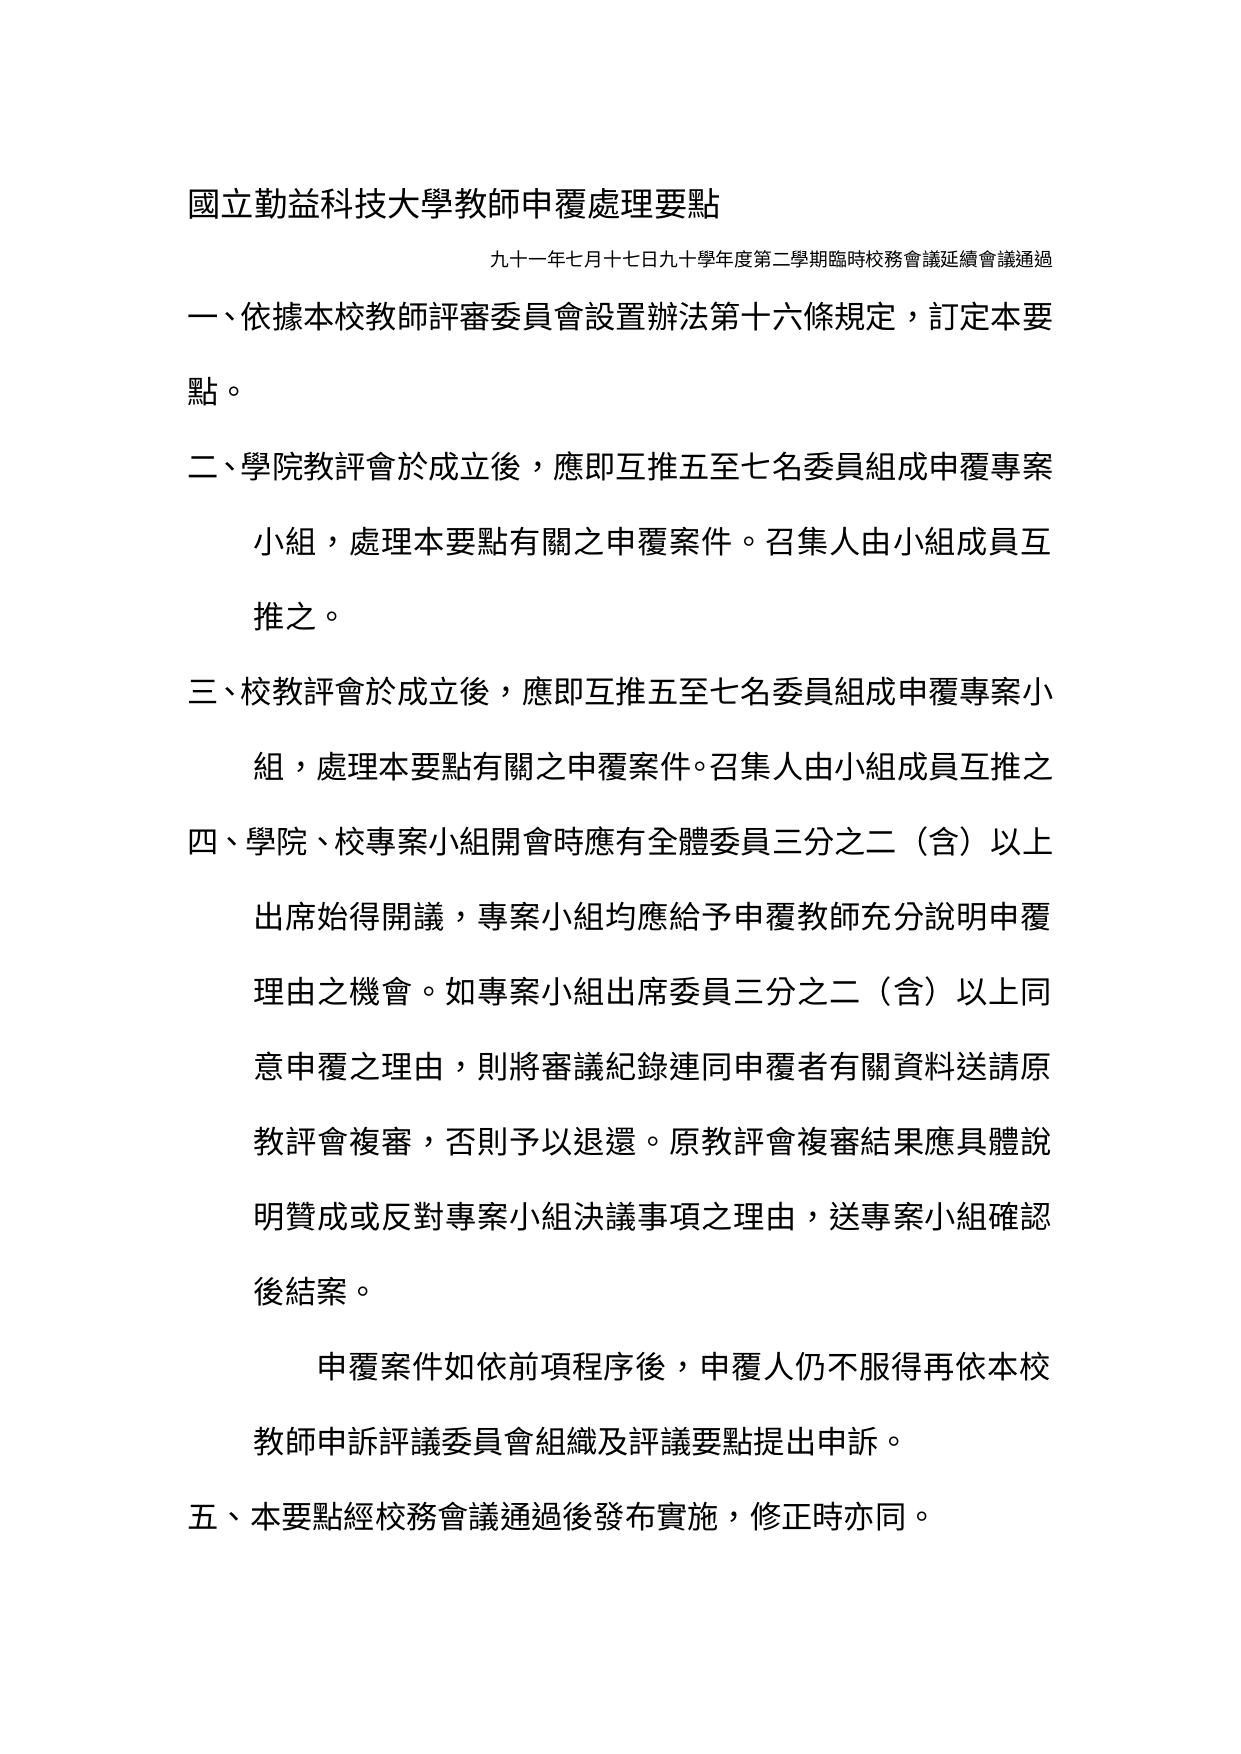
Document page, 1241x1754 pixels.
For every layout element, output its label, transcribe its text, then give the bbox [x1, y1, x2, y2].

text 五、本要點經校務會議通過後發布實施，修正時亦同。 [187, 1477, 1053, 1552]
text 九十一年七月十七日九十學年度第二學期臨時校務會議延續會議通過 [187, 239, 1053, 277]
text 申覆案件如依前項程序後，申覆人仍不服得再依本校教師申訴評議委員會組織及評議要點提出申訴。 [254, 1327, 1053, 1477]
text 三、校教評會於成立後，應即互推五至七名委員組成申覆專案小組，處理本要點有關之申覆案件。召集人由小組成員互推之。 [187, 652, 1053, 802]
text 四、學院、校專案小組開會時應有全體委員三分之二（含）以上出席始得開議，專案小組均應給予申覆教師充分說明申覆理由之機會。如專案小組出席委員三分之二（含）以上同意申覆之理由，則將審議紀錄連同申覆者有關資料送請原教評會複審，否則予以退還。原教評會複審結果應具體說明贊成或反對專案小組決議事項之理由，送專案小組確認後結案。 [187, 802, 1053, 1327]
text 二、學院教評會於成立後，應即互推五至七名委員組成申覆專案小組，處理本要點有關之申覆案件。召集人由小組成員互推之。 [187, 427, 1053, 652]
text 國立勤益科技大學教師申覆處理要點 [187, 164, 1053, 239]
text 一、依據本校教師評審委員會設置辦法第十六條規定，訂定本要點。 [187, 277, 1053, 427]
